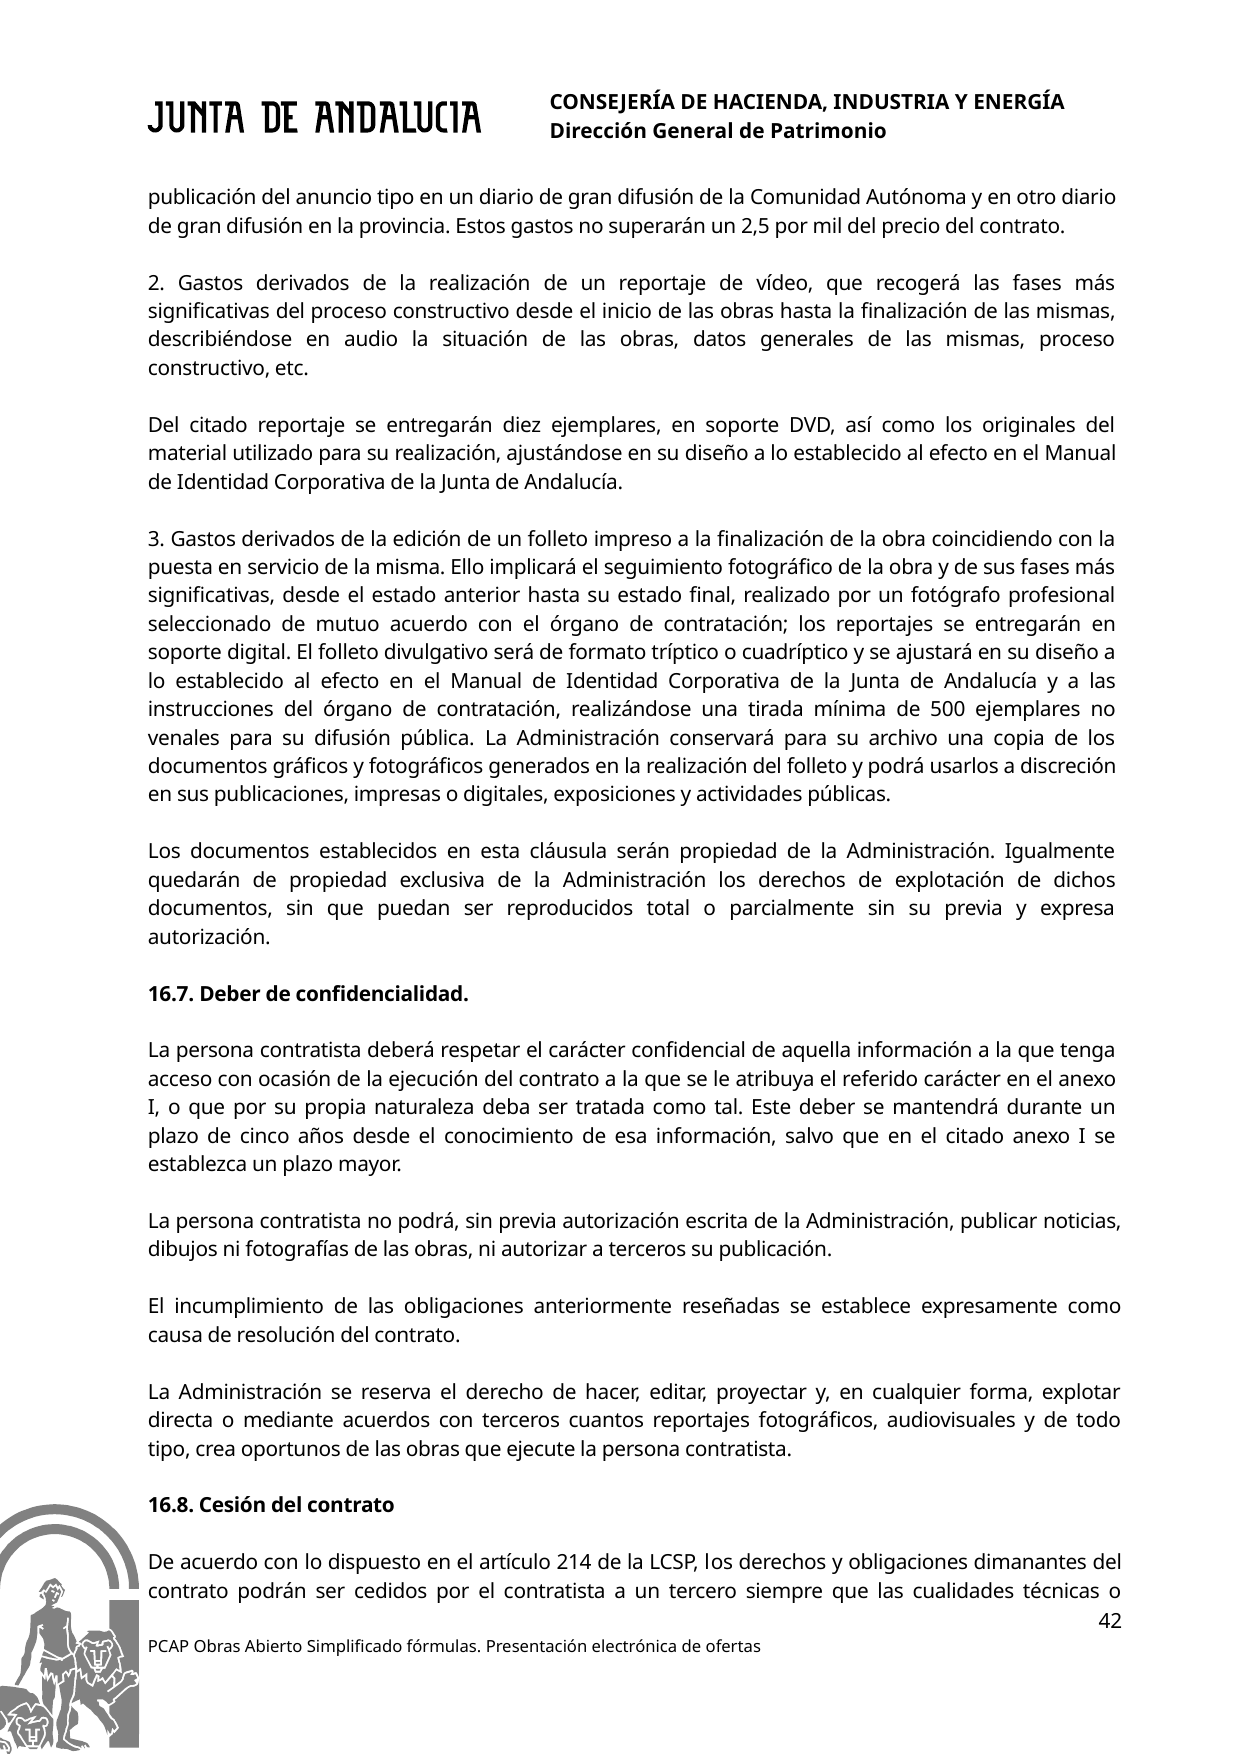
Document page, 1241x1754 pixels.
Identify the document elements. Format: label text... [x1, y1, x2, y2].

text 2. Gastos derivados de la realización de un reportaje de vídeo, que recogerá las fases más significativas del proceso constructivo desde el inicio de las obras hasta la finalización de las mismas, describiéndose en audio la situación de las obras, datos generales de las mismas, proceso constructivo, etc. [148, 268, 1116, 381]
text 3. Gastos derivados de la edición de un folleto impreso a la finalización de la obra coincidiendo con la puesta en servicio de la misma. Ello implicará el seguimiento fotográfico de la obra y de sus fases más significativas, desde el estado anterior hasta su estado final, realizado por un fotógrafo profesional seleccionado de mutuo acuerdo con el órgano de contratación; los reportajes se entregarán en soporte digital. El folleto divulgativo será de formato tríptico o cuadríptico y se ajustará en su diseño a lo establecido al efecto en el Manual de Identidad Corporativa de la Junta de Andalucía y a las instrucciones del órgano de contratación, realizándose una tirada mínima de 500 ejemplares no venales para su difusión pública. La Administración conservará para su archivo una copia de los documentos gráficos y fotográficos generados en la realización del folleto y podrá usarlos a discreción en sus publicaciones, impresas o digitales, exposiciones y actividades públicas. [148, 524, 1116, 808]
text El incumplimiento de las obligaciones anteriormente reseñadas se establece expresamente como causa de resolución del contrato. [148, 1291, 1122, 1348]
text La persona contratista no podrá, sin previa autorización escrita de la Administración, publicar noticias, dibujos ni fotografías de las obras, ni autorizar a terceros su publicación. [148, 1206, 1122, 1263]
text Los documentos establecidos en esta cláusula serán propiedad de la Administración. Igualmente quedarán de propiedad exclusiva de la Administración los derechos de explotación de dichos documentos, sin que puedan ser reproducidos total o parcialmente sin su previa y expresa autorización. [148, 836, 1116, 950]
text La Administración se reserva el derecho de hacer, editar, proyectar y, en cualquier forma, explotar directa o mediante acuerdos con terceros cuantos reportajes fotográficos, audiovisuales y de todo tipo, crea oportunos de las obras que ejecute la persona contratista. [148, 1377, 1122, 1462]
text 16.7. Deber de confidencialidad. [148, 979, 1122, 1007]
text La persona contratista deberá respetar el carácter confidencial de aquella información a la que tenga acceso con ocasión de la ejecución del contrato a la que se le atribuya el referido carácter en el anexo I, o que por su propia naturaleza deba ser tratada como tal. Este deber se mantendrá durante un plazo de cinco años desde el conocimiento de esa información, salvo que en el citado anexo I se establezca un plazo mayor. [148, 1036, 1116, 1178]
text 16.8. Cesión del contrato [148, 1491, 1122, 1519]
text publicación del anuncio tipo en un diario de gran difusión de la Comunidad Autónoma y en otro diario de gran difusión en la provincia. Estos gastos no superarán un 2,5 por mil del precio del contrato. [148, 182, 1116, 239]
text Del citado reportaje se entregarán diez ejemplares, en soporte DVD, así como los originales del material utilizado para su realización, ajustándose en su diseño a lo establecido al efecto en el Manual de Identidad Corporativa de la Junta de Andalucía. [148, 410, 1116, 495]
text De acuerdo con lo dispuesto en el artículo 214 de la LCSP, los derechos y obligaciones dimanantes del contrato podrán ser cedidos por el contratista a un tercero siempre que las cualidades técnicas o [148, 1547, 1122, 1604]
